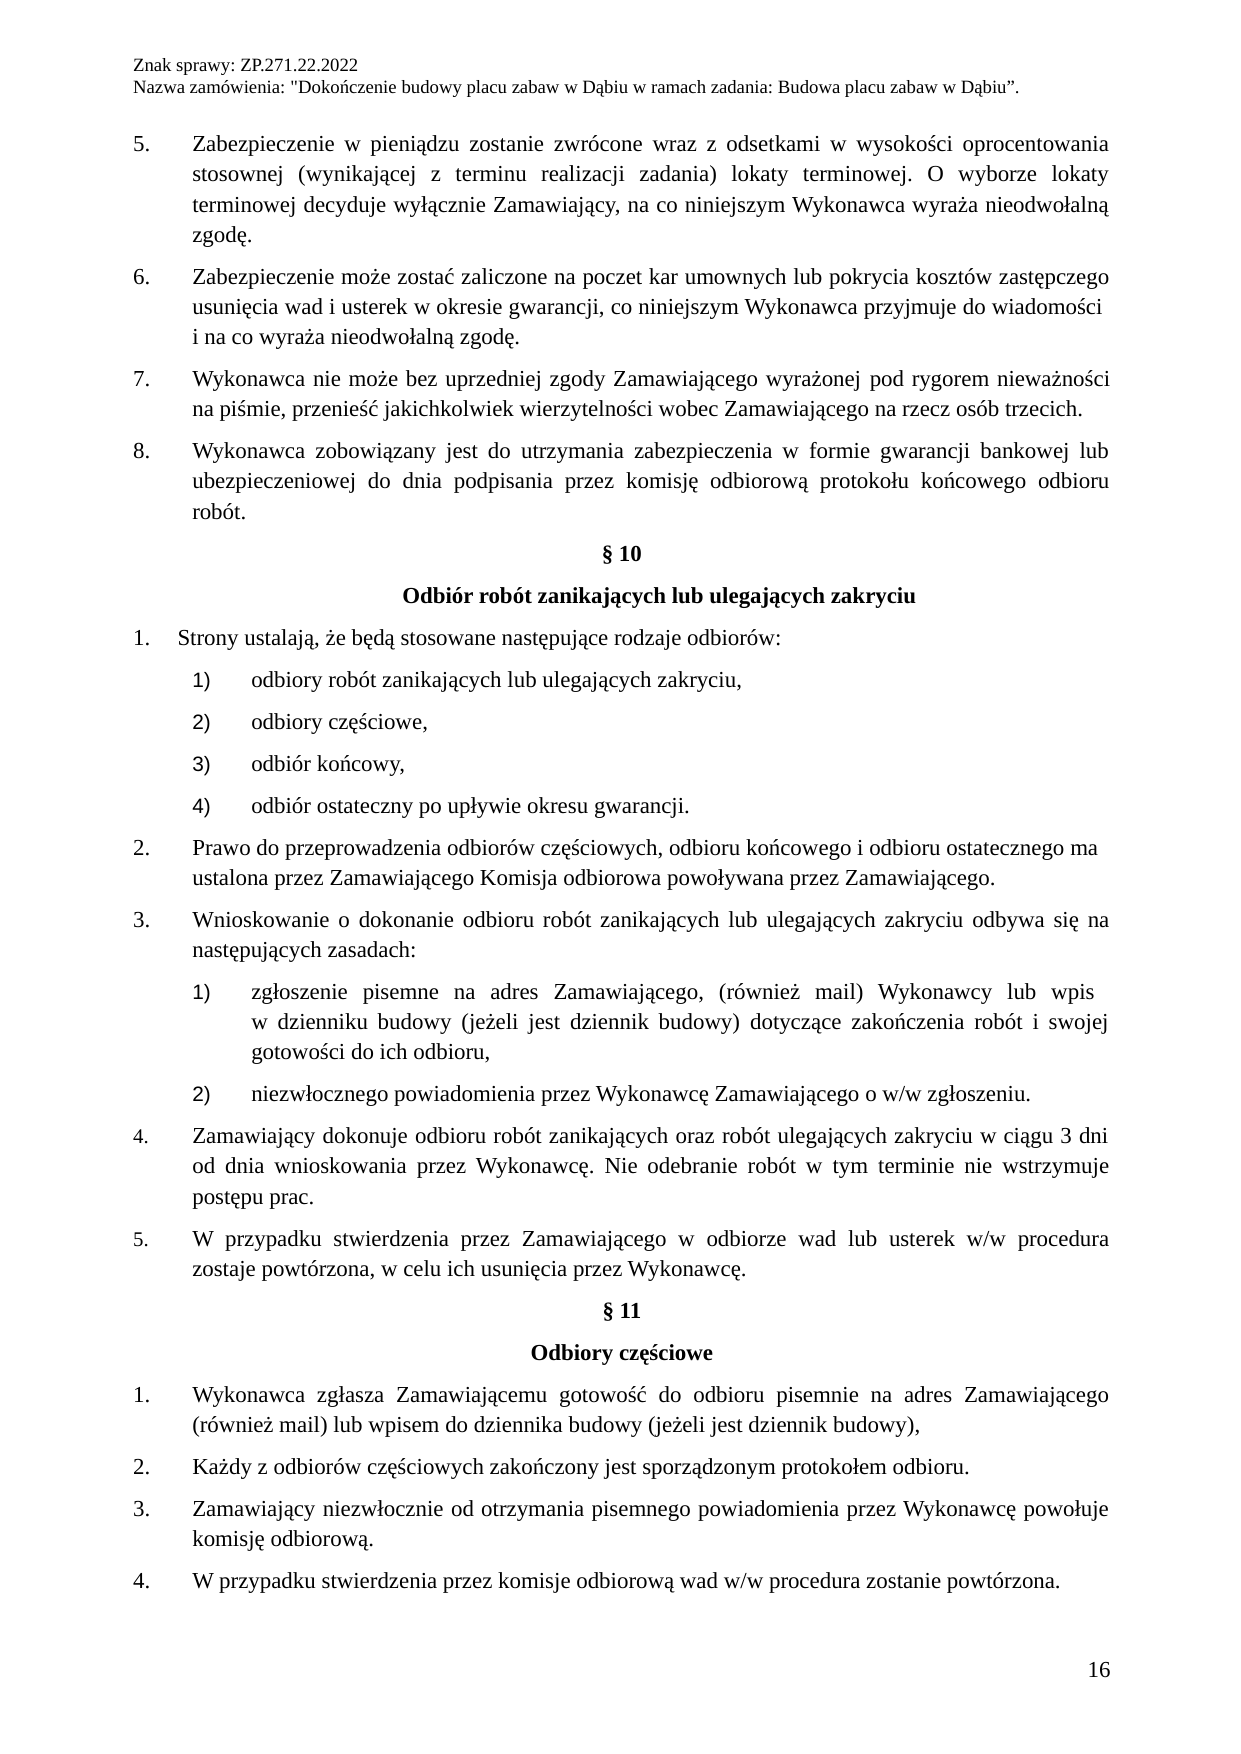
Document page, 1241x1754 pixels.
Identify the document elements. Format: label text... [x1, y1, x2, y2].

list Zamawiający niezwłocznie od otrzymania pisemnego powiadomienia przez Wykonawcę powołuje komisję odbiorową. [133, 1495, 1110, 1552]
list Strony ustalają, że będą stosowane następujące rodzaje odbiorów: [133, 624, 1110, 650]
list odbiory częściowe, [192, 708, 1110, 734]
list odbiór ostateczny po upływie okresu gwarancji. [192, 792, 1110, 818]
text § 10 [133, 540, 1110, 566]
text Odbiór robót zanikających lub ulegających zakryciu [208, 582, 1110, 608]
list Wnioskowanie o dokonanie odbioru robót zanikających lub ulegających zakryciu odbywa się na następujących zasadach: [133, 906, 1110, 962]
list Każdy z odbiorów częściowych zakończony jest sporządzonym protokołem odbioru. [133, 1453, 1110, 1479]
text Odbiory częściowe [133, 1339, 1110, 1365]
list Prawo do przeprowadzenia odbiorów częściowych, odbioru końcowego i odbioru ostatecznego ma ustalona przez Zamawiającego Komisja odbiorowa powoływana przez Zamawiającego. [133, 834, 1110, 890]
list odbiór końcowy, [192, 750, 1110, 776]
list Zabezpieczenie w pieniądzu zostanie zwrócone wraz z odsetkami w wysokości oprocentowania stosownej (wynikającej z terminu realizacji zadania) lokaty terminowej. O wyborze lokaty terminowej decyduje wyłącznie Zamawiający, na co niniejszym Wykonawca wyraża nieodwołalną zgodę. [133, 130, 1110, 247]
text § 11 [133, 1297, 1110, 1323]
list Zabezpieczenie może zostać zaliczone na poczet kar umownych lub pokrycia kosztów zastępczego usunięcia wad i usterek w okresie gwarancji, co niniejszym Wykonawca przyjmuje do wiadomości i na co wyraża nieodwołalną zgodę. [133, 263, 1110, 349]
list Zamawiający dokonuje odbioru robót zanikających oraz robót ulegających zakryciu w ciągu 3 dni od dnia wnioskowania przez Wykonawcę. Nie odebranie robót w tym terminie nie wstrzymuje postępu prac. [133, 1122, 1110, 1209]
list Wykonawca nie może bez uprzedniej zgody Zamawiającego wyrażonej pod rygorem nieważności na piśmie, przenieść jakichkolwiek wierzytelności wobec Zamawiającego na rzecz osób trzecich. [133, 365, 1110, 422]
list W przypadku stwierdzenia przez Zamawiającego w odbiorze wad lub usterek w/w procedura zostaje powtórzona, w celu ich usunięcia przez Wykonawcę. [133, 1225, 1110, 1281]
list Wykonawca zgłasza Zamawiającemu gotowość do odbioru pisemnie na adres Zamawiającego (również mail) lub wpisem do dziennika budowy (jeżeli jest dziennik budowy), [133, 1381, 1110, 1437]
list zgłoszenie pisemne na adres Zamawiającego, (również mail) Wykonawcy lub wpis w dzienniku budowy (jeżeli jest dziennik budowy) dotyczące zakończenia robót i swojej gotowości do ich odbioru, [192, 978, 1110, 1065]
list W przypadku stwierdzenia przez komisje odbiorową wad w/w procedura zostanie powtórzona. [133, 1567, 1110, 1594]
list Wykonawca zobowiązany jest do utrzymania zabezpieczenia w formie gwarancji bankowej lub ubezpieczeniowej do dnia podpisania przez komisję odbiorową protokołu końcowego odbioru robót. [133, 437, 1110, 524]
list odbiory robót zanikających lub ulegających zakryciu, [192, 666, 1110, 692]
list niezwłocznego powiadomienia przez Wykonawcę Zamawiającego o w/w zgłoszeniu. [192, 1080, 1110, 1107]
